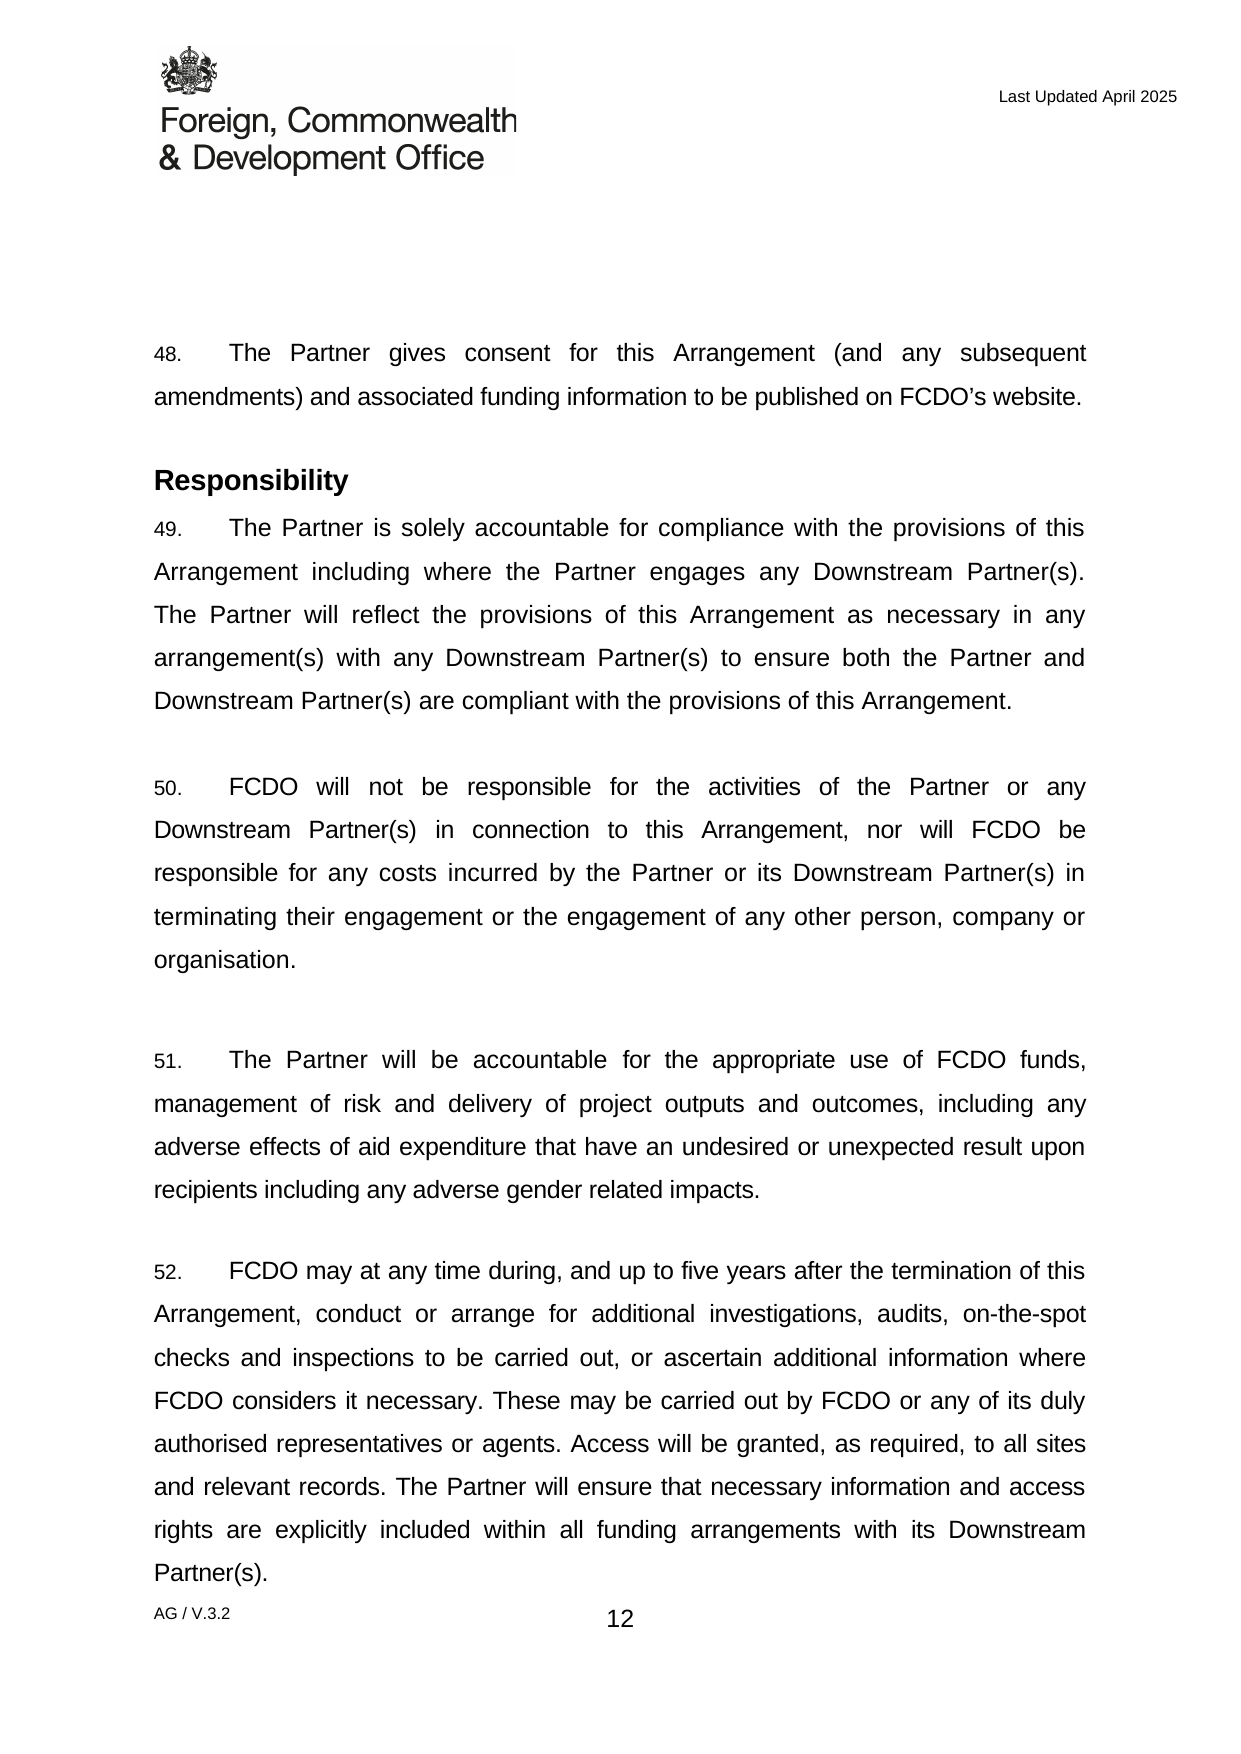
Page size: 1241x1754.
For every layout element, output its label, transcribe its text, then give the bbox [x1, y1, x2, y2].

list The Partner is solely accountable for compliance with the provisions of this Arrangement including where the Partner engages any Downstream Partner(s). The Partner will reflect the provisions of this Arrangement as necessary in any arrangement(s) with any Downstream Partner(s) to ensure both the Partner and Downstream Partner(s) are compliant with the provisions of this Arrangement. [153, 513, 1087, 715]
list The Partner will be accountable for the appropriate use of FCDO funds, management of risk and delivery of project outputs and outcomes, including any adverse effects of aid expenditure that have an undesired or unexpected result upon recipients including any adverse gender related impacts. [153, 1045, 1087, 1203]
list FCDO will not be responsible for the activities of the Partner or any Downstream Partner(s) in connection to this Arrangement, nor will FCDO be responsible for any costs incurred by the Partner or its Downstream Partner(s) in terminating their engagement or the engagement of any other person, company or organisation. [153, 772, 1087, 973]
list The Partner gives consent for this Arrangement (and any subsequent amendments) and associated funding information to be published on FCDO’s website. [153, 338, 1087, 410]
text Responsibility [153, 463, 1087, 497]
list FCDO may at any time during, and up to five years after the termination of this Arrangement, conduct or arrange for additional investigations, audits, on-the-spot checks and inspections to be carried out, or ascertain additional information where FCDO considers it necessary. These may be carried out by FCDO or any of its duly authorised representatives or agents. Access will be granted, as required, to all sites and relevant records. The Partner will ensure that necessary information and access rights are explicitly included within all funding arrangements with its Downstream Partner(s). [153, 1256, 1087, 1587]
